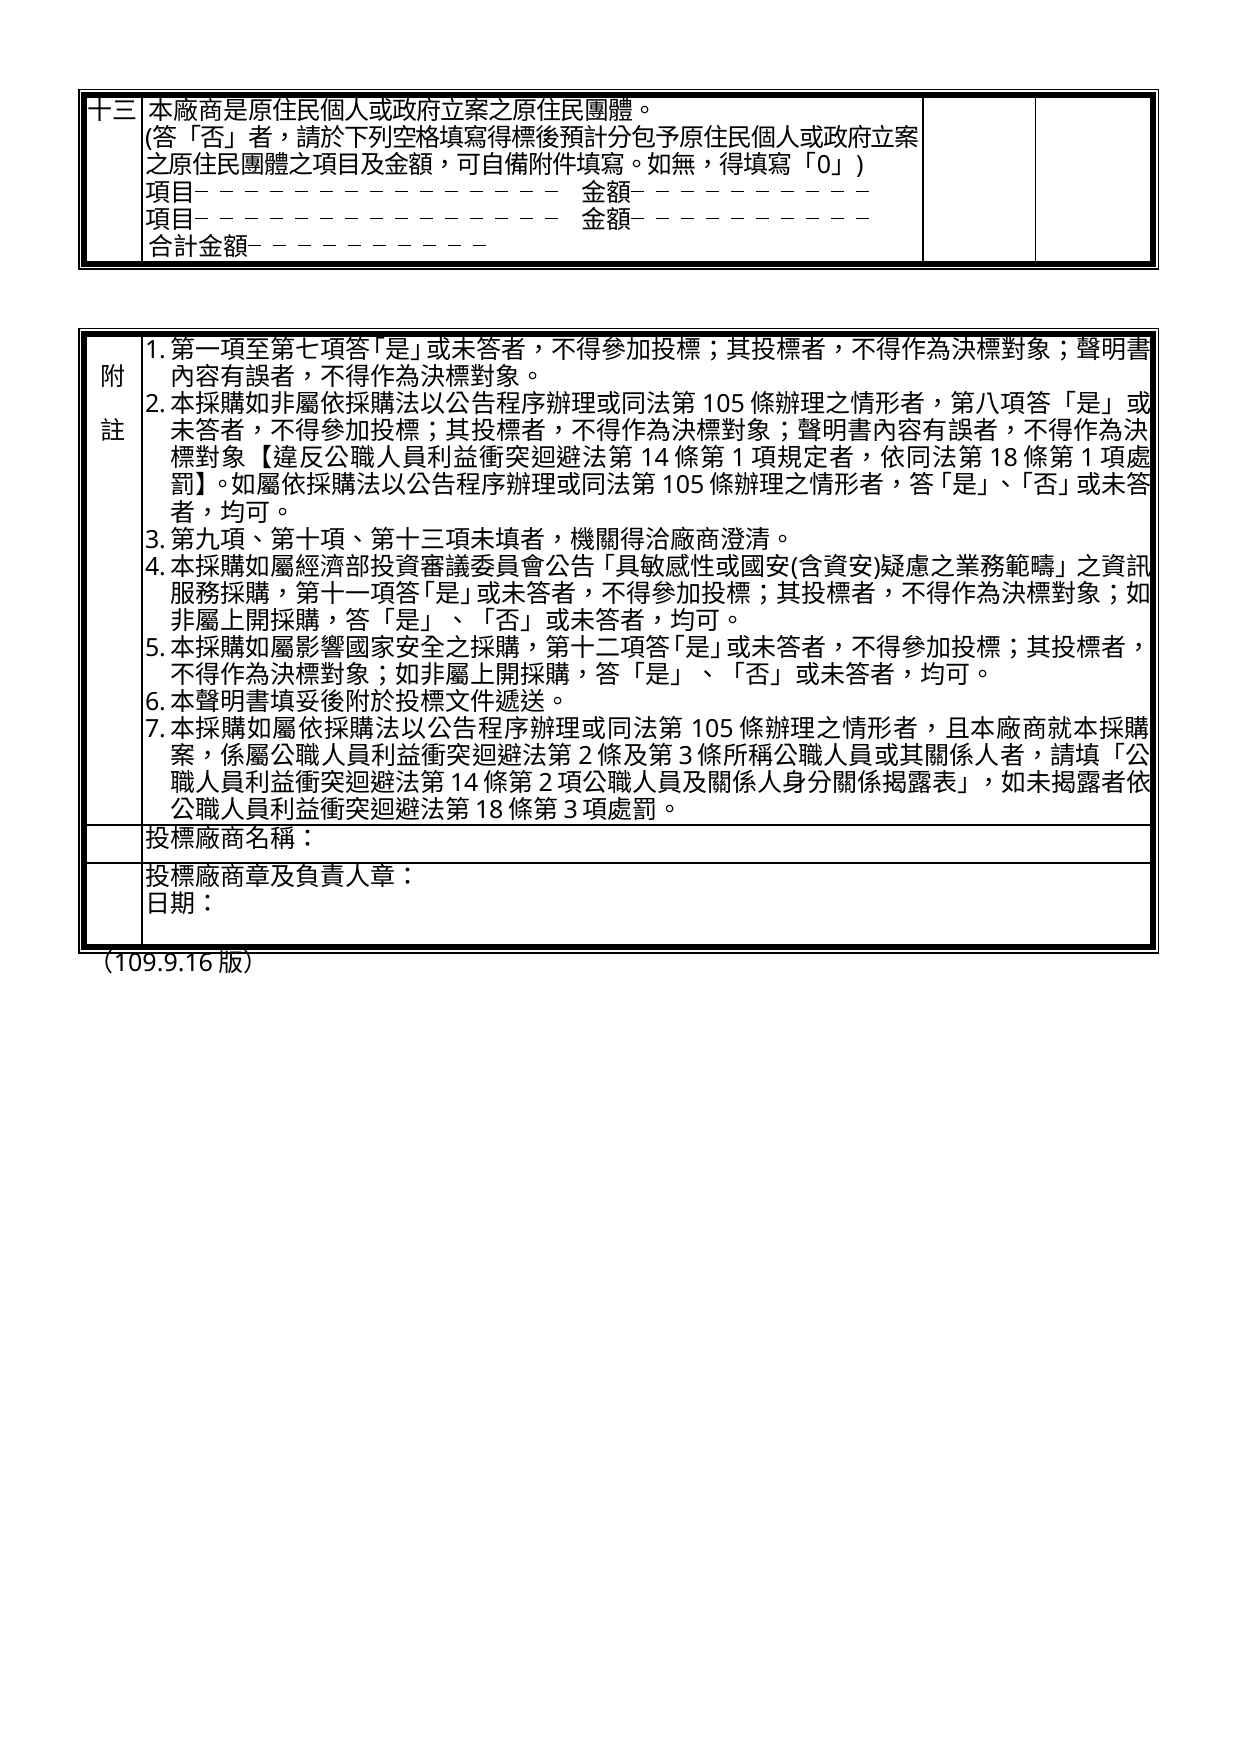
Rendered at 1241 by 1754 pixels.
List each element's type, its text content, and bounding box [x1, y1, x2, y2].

table_header 第一項至第七項答「是」或未答者，不得參加投標；其投標者，不得作為決標對象；聲明書內容有誤者，不得作為決標對象。 本採購如非屬依採購法以公告程序辦理或同法第105條辦理之情形者，第八項答「是」或未答者，不得參加投標；其投標者，不得作為決標對象；聲明書內容有誤者，不得作為決標對象【違反公職人員利益衝突迴避法第14條第1項規定者，依同法第18條第1項處罰】。如屬依採購法以公告程序辦理或同法第105條辦理之情形者，答「是」、「否」或未答者，均可。 第九項、第十項、第十三項未填者，機關得洽廠商澄清。 本採購如屬經濟部投資審議委員會公告「具敏感性或國安(含資安)疑慮之業務範疇」之資訊服務採購，第十一項答「是」或未答者，不得參加投標；其投標者，不得作為決標對象；如非屬上開採購，答「是」、「否」或未答者，均可。 本採購如屬影響國家安全之採購，第十二項答「是」或未答者，不得參加投標；其投標者，不得作為決標對象；如非屬上開採購，答「是」、「否」或未答者，均可。 本聲明書填妥後附於投標文件遞送。 本採購如屬依採購法以公告程序辦理或同法第105條辦理之情形者，且本廠商就本採購案，係屬公職人員利益衝突迴避法第2條及第3條所稱公職人員或其關係人者，請填「公職人員利益衝突迴避法第14條第2項公職人員及關係人身分關係揭露表」，如未揭露者依公職人員利益衝突迴避法第18條第3項處罰。 [143, 337, 1150, 824]
table_header 十三 [87, 98, 141, 261]
table_cell [87, 864, 141, 944]
table_header 本廠商是原住民個人或政府立案之原住民團體。 (答「否」者，請於下列空格填寫得標後預計分包予原住民個人或政府立案之原住民團體之項目及金額，可自備附件填寫。如無，得填寫「0」) 項目╴╴╴╴╴╴╴╴╴╴╴╴╴╴╴ 金額╴╴╴╴╴╴╴╴╴╴ 項目╴╴╴╴╴╴╴╴╴╴╴╴╴╴╴ 金額╴╴╴╴╴╴╴╴╴╴ 合計金額╴╴╴╴╴╴╴╴╴╴ [143, 98, 922, 261]
table_cell [87, 826, 141, 862]
table_header 附 註 [87, 337, 141, 824]
table_cell 投標廠商名稱： [143, 826, 1150, 862]
table_header [924, 98, 1035, 261]
table_header [1036, 98, 1150, 261]
table_cell 投標廠商章及負責人章： 日期： [143, 864, 1150, 944]
text （109.9.16版） [89, 954, 1152, 976]
